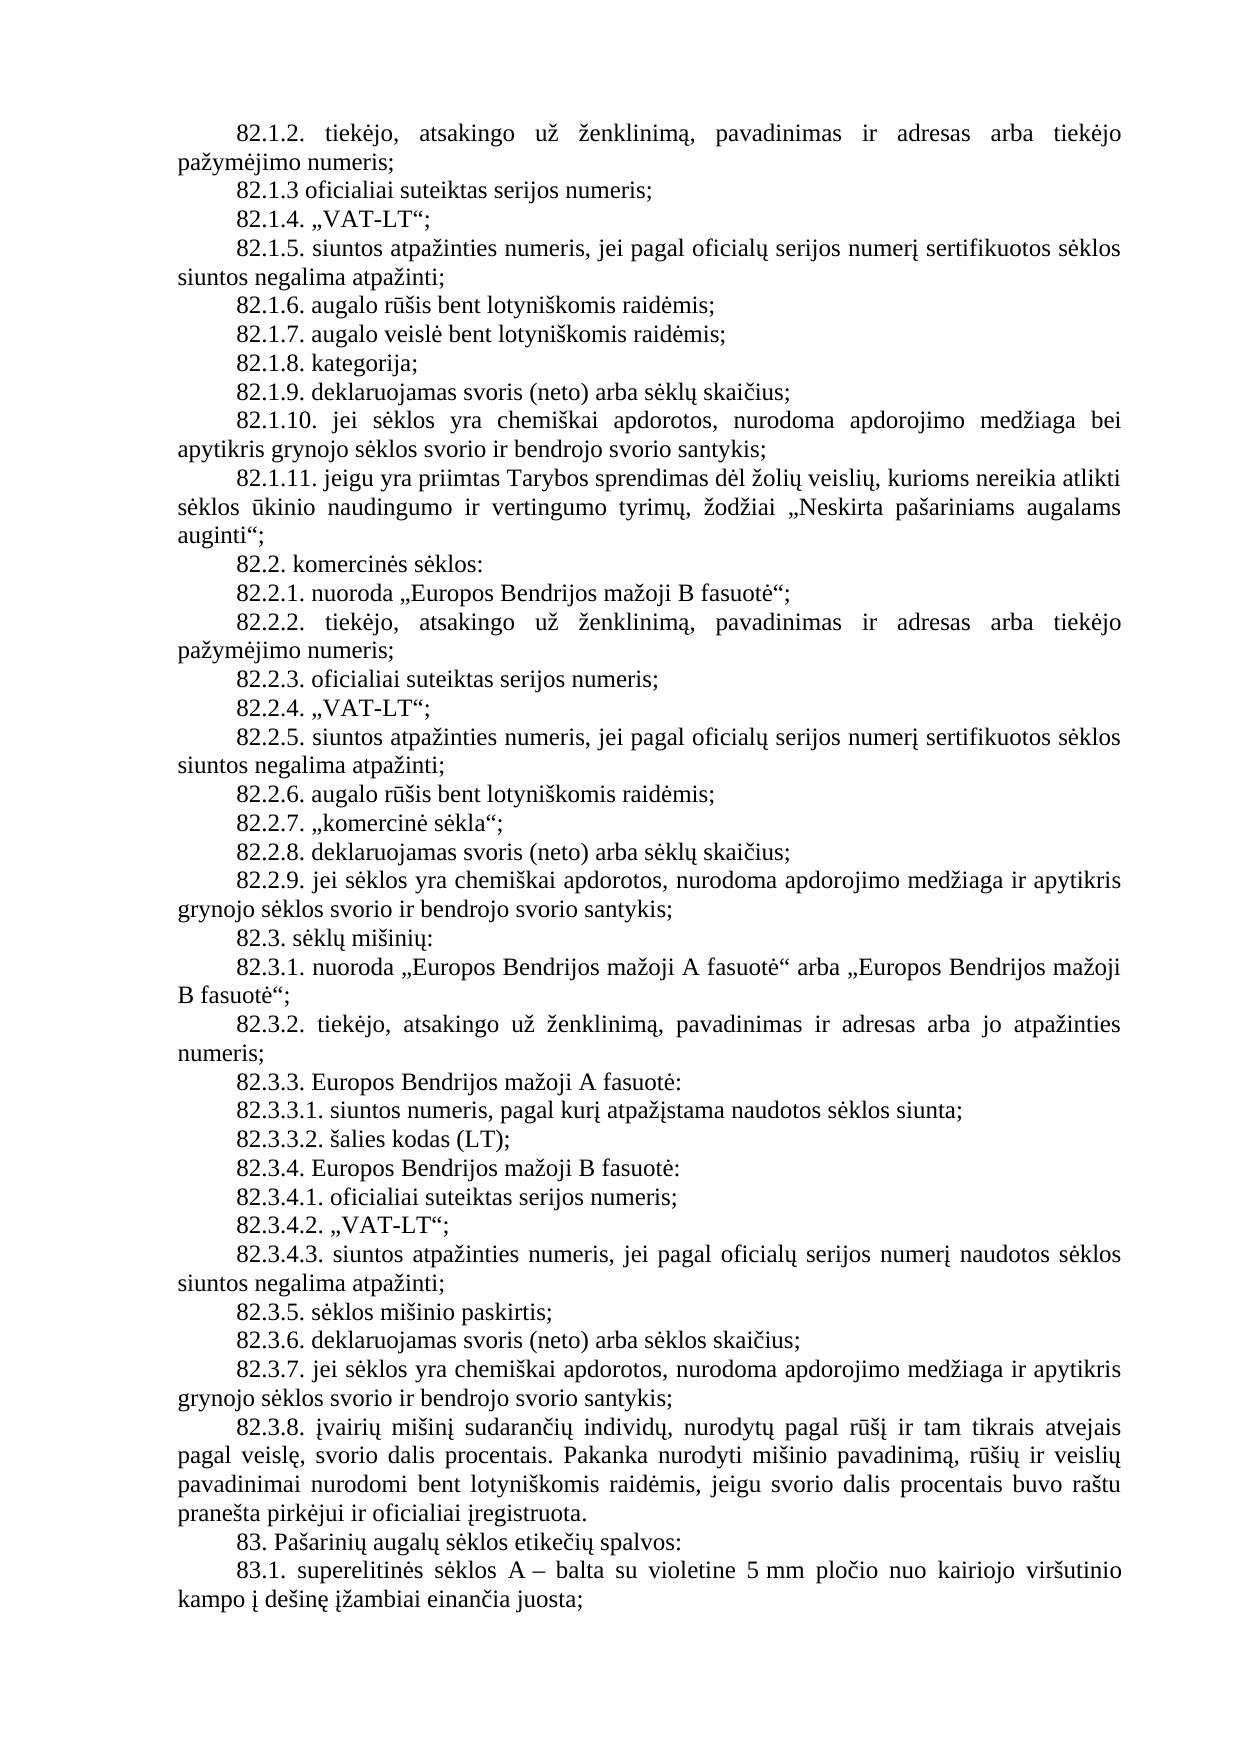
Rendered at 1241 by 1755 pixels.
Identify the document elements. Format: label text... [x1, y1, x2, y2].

text 82.1.3 oficialiai suteiktas serijos numeris; [177, 176, 1122, 204]
text 82.3.4.2. „VAT-LT“; [177, 1211, 1122, 1239]
text 82.3.3.1. siuntos numeris, pagal kurį atpažįstama naudotos sėklos siunta; [177, 1096, 1122, 1124]
text 82.1.2. tiekėjo, atsakingo už ženklinimą, pavadinimas ir adresas arba tiekėjo pažymėjimo numeris; [177, 118, 1122, 176]
text 82.3.4.1. oficialiai suteiktas serijos numeris; [177, 1182, 1122, 1211]
text 82.1.7. augalo veislė bent lotyniškomis raidėmis; [177, 319, 1122, 348]
text 82.2.3. oficialiai suteiktas serijos numeris; [177, 664, 1122, 693]
text 82.1.8. kategorija; [177, 348, 1122, 377]
text 82.2.4. „VAT-LT“; [177, 693, 1122, 722]
text 82.3.4.3. siuntos atpažinties numeris, jei pagal oficialų serijos numerį naudotos sėklos siuntos negalima atpažinti; [177, 1239, 1122, 1297]
text 82.1.10. jei sėklos yra chemiškai apdorotos, nurodoma apdorojimo medžiaga bei apytikris grynojo sėklos svorio ir bendrojo svorio santykis; [177, 406, 1122, 463]
text 82.1.5. siuntos atpažinties numeris, jei pagal oficialų serijos numerį sertifikuotos sėklos siuntos negalima atpažinti; [177, 233, 1122, 291]
text 82.1.11. jeigu yra priimtas Tarybos sprendimas dėl žolių veislių, kurioms nereikia atlikti sėklos ūkinio naudingumo ir vertingumo tyrimų, žodžiai „Neskirta pašariniams augalams auginti“; [177, 463, 1122, 549]
text 82.3.3. Europos Bendrijos mažoji A fasuotė: [177, 1067, 1122, 1096]
text 82.2.5. siuntos atpažinties numeris, jei pagal oficialų serijos numerį sertifikuotos sėklos siuntos negalima atpažinti; [177, 722, 1122, 779]
text 82.3.8. įvairių mišinį sudarančių individų, nurodytų pagal rūšį ir tam tikrais atvejais pagal veislę, svorio dalis procentais. Pakanka nurodyti mišinio pavadinimą, rūšių ir veislių pavadinimai nurodomi bent lotyniškomis raidėmis, jeigu svorio dalis procentais buvo raštu pranešta pirkėjui ir oficialiai įregistruota. [177, 1412, 1122, 1527]
text 82.2.8. deklaruojamas svoris (neto) arba sėklų skaičius; [177, 837, 1122, 866]
text 82.2.2. tiekėjo, atsakingo už ženklinimą, pavadinimas ir adresas arba tiekėjo pažymėjimo numeris; [177, 607, 1122, 664]
text 82.2. komercinės sėklos: [177, 549, 1122, 578]
text 82.3.3.2. šalies kodas (LT); [177, 1124, 1122, 1153]
text 82.2.7. „komercinė sėkla“; [177, 808, 1122, 837]
text 82.3.5. sėklos mišinio paskirtis; [177, 1297, 1122, 1326]
text 82.2.6. augalo rūšis bent lotyniškomis raidėmis; [177, 779, 1122, 808]
text 82.3.7. jei sėklos yra chemiškai apdorotos, nurodoma apdorojimo medžiaga ir apytikris grynojo sėklos svorio ir bendrojo svorio santykis; [177, 1354, 1122, 1412]
text 82.2.1. nuoroda „Europos Bendrijos mažoji B fasuotė“; [177, 578, 1122, 607]
text 82.3. sėklų mišinių: [177, 923, 1122, 952]
text 83.1. superelitinės sėklos A – balta su violetine 5 mm pločio nuo kairiojo viršutinio kampo į dešinę įžambiai einančia juosta; [177, 1556, 1122, 1613]
text 82.3.2. tiekėjo, atsakingo už ženklinimą, pavadinimas ir adresas arba jo atpažinties numeris; [177, 1009, 1122, 1067]
text 82.1.9. deklaruojamas svoris (neto) arba sėklų skaičius; [177, 377, 1122, 406]
text 82.3.4. Europos Bendrijos mažoji B fasuotė: [177, 1153, 1122, 1182]
text 82.1.4. „VAT-LT“; [177, 204, 1122, 233]
text 82.3.1. nuoroda „Europos Bendrijos mažoji A fasuotė“ arba „Europos Bendrijos mažoji B fasuotė“; [177, 952, 1122, 1009]
text 82.3.6. deklaruojamas svoris (neto) arba sėklos skaičius; [177, 1326, 1122, 1354]
text 82.2.9. jei sėklos yra chemiškai apdorotos, nurodoma apdorojimo medžiaga ir apytikris grynojo sėklos svorio ir bendrojo svorio santykis; [177, 866, 1122, 923]
text 82.1.6. augalo rūšis bent lotyniškomis raidėmis; [177, 291, 1122, 319]
text 83. Pašarinių augalų sėklos etikečių spalvos: [177, 1527, 1122, 1556]
